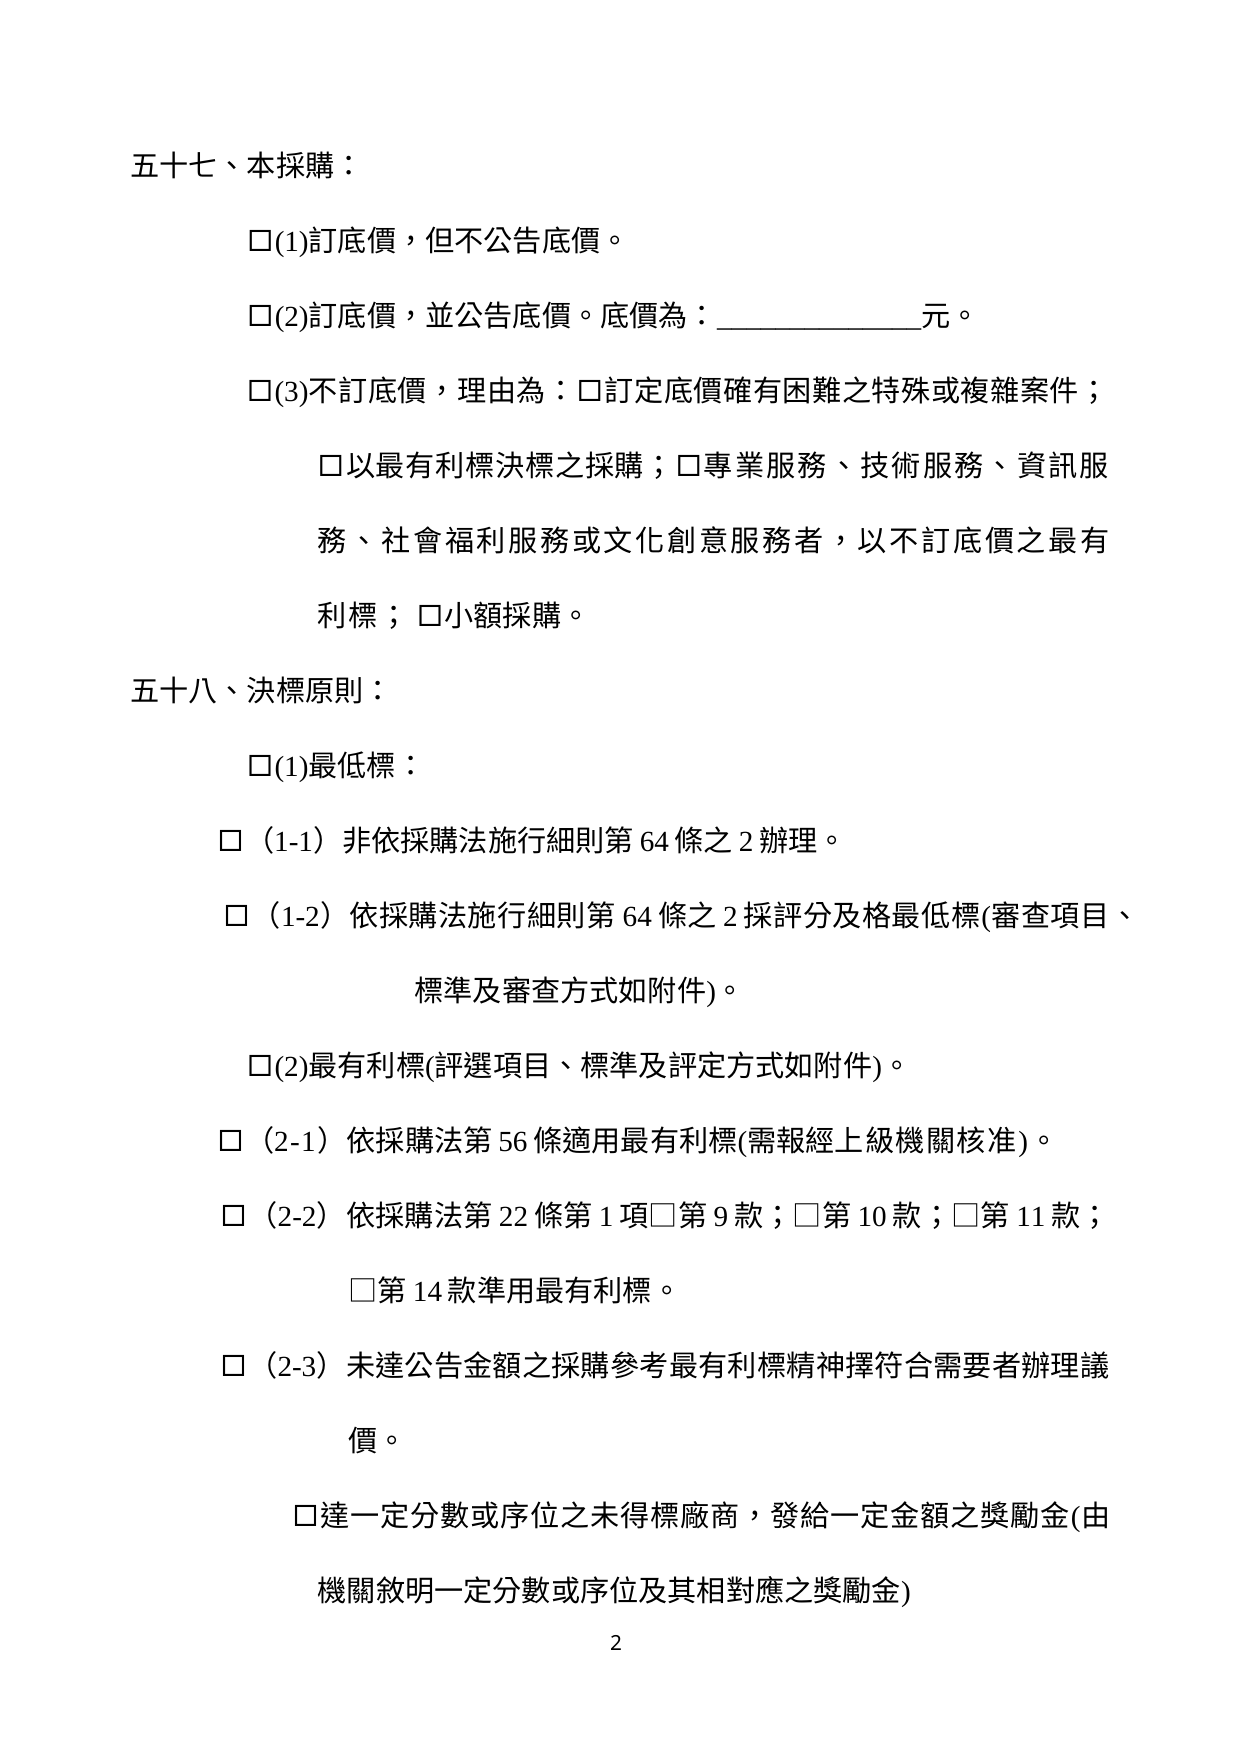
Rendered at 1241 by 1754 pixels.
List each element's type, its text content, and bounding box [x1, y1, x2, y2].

list 本採購： [130, 126, 1110, 201]
text （2-1）依採購法第56條適用最有利標(需報經上級機關核准)。 [130, 1101, 1155, 1176]
list 決標原則： [130, 651, 1110, 726]
text (3)不訂底價，理由為：訂定底價確有困難之特殊或複雜案件；以最有利標決標之採購；專業服務、技術服務、資訊服務、社會福利服務或文化創意服務者，以不訂底價之最有利標； 小額採購。 [247, 351, 1110, 651]
text (2)訂底價，並公告底價。底價為：______________元。 [247, 276, 1110, 351]
text （1-2）依採購法施行細則第64條之2採評分及格最低標(審查項目、標準及審查方式如附件)。 [130, 876, 1110, 1026]
text (2)最有利標(評選項目、標準及評定方式如附件)。 [247, 1026, 1110, 1101]
text 達一定分數或序位之未得標廠商，發給一定金額之獎勵金(由機關敘明一定分數或序位及其相對應之獎勵金) [292, 1476, 1110, 1626]
text （1-1）非依採購法施行細則第64條之2辦理。 [130, 801, 1110, 876]
text （2-2）依採購法第22條第1項□第9款；□第10款；□第11款；□第14款準用最有利標。 [130, 1176, 1110, 1326]
text (1)訂底價，但不公告底價。 [247, 201, 1110, 276]
text （2-3）未達公告金額之採購參考最有利標精神擇符合需要者辦理議價。 [130, 1326, 1110, 1476]
text (1)最低標： [247, 726, 1110, 801]
